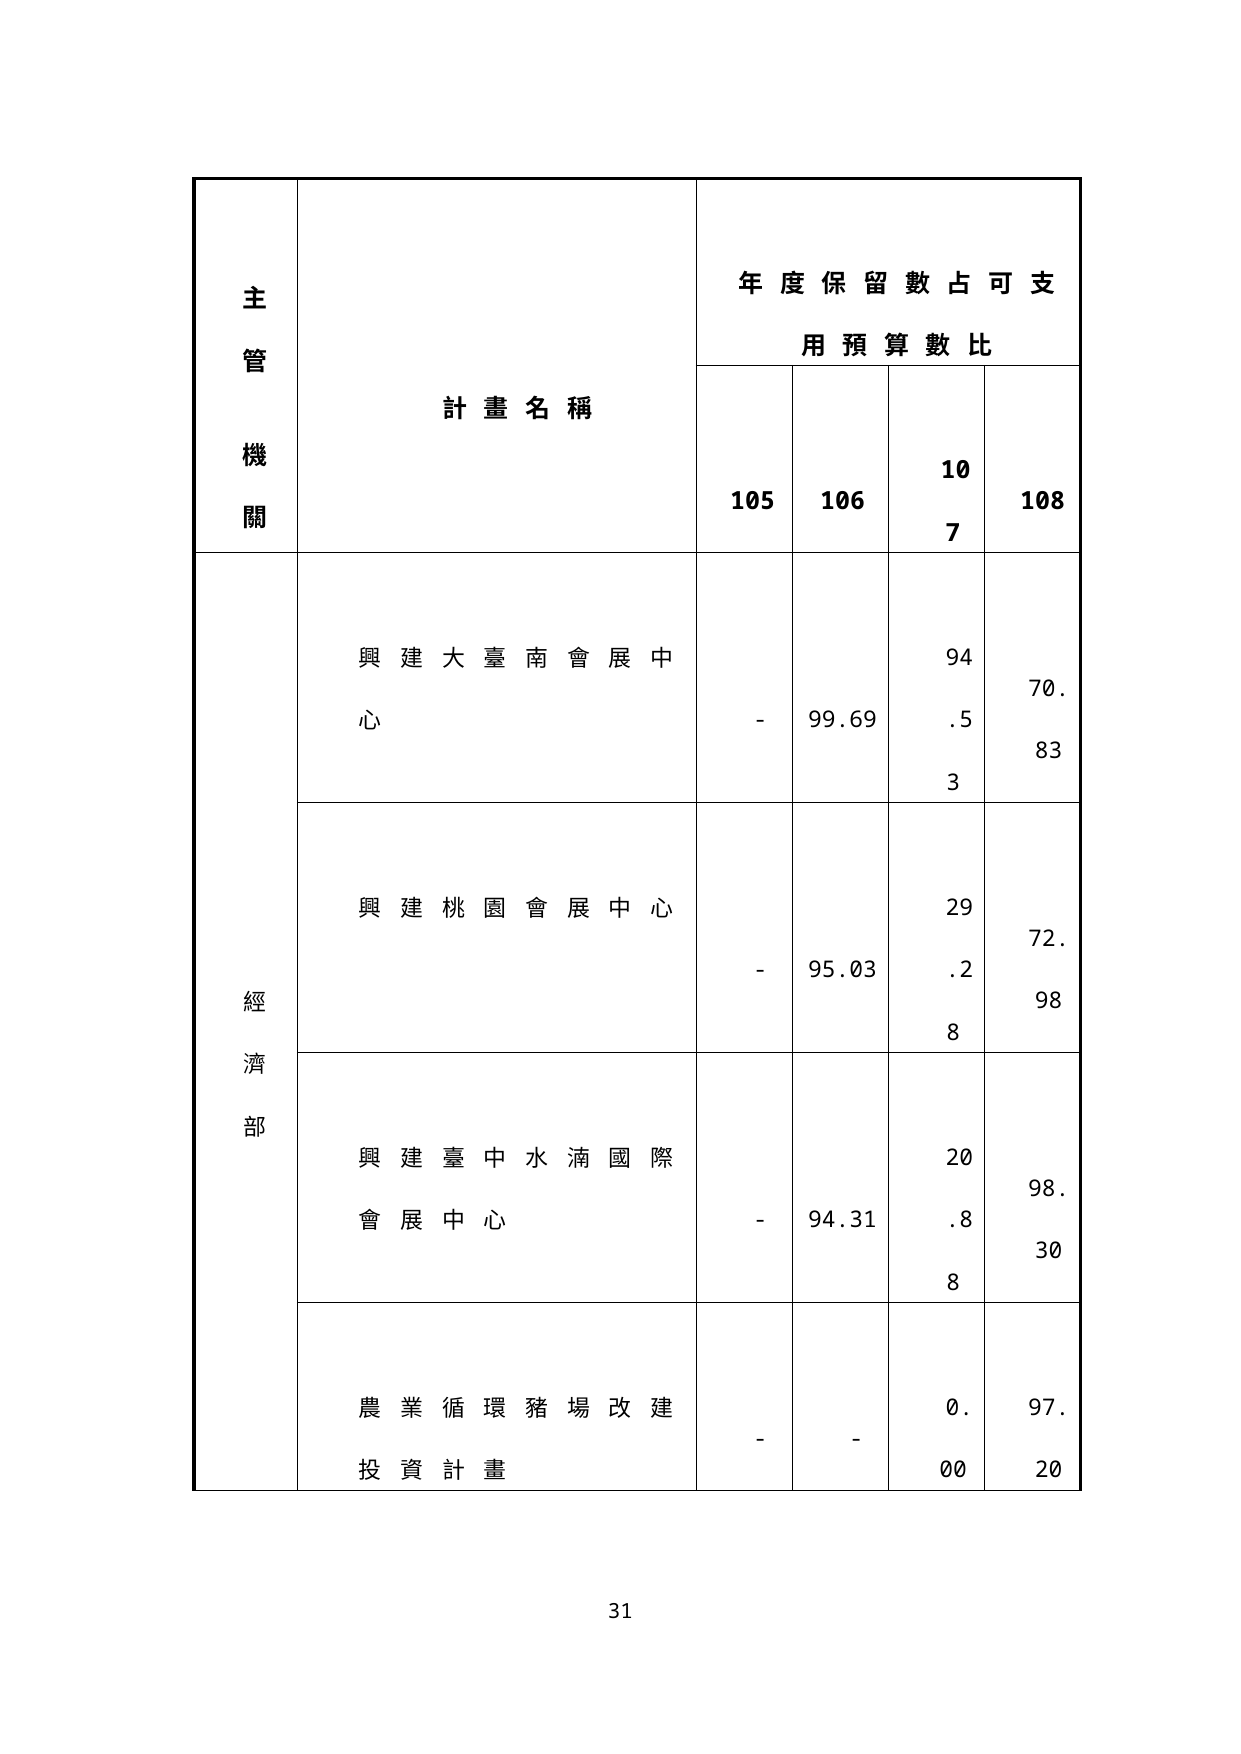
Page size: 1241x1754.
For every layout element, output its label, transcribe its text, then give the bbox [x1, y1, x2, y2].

table_cell 94.31 [793, 1053, 888, 1302]
table_cell 72.98 [985, 803, 1079, 1052]
table_cell 0.00 [889, 1303, 984, 1490]
table_cell 興建大臺南會展中心 [298, 553, 696, 802]
table_cell - [697, 1303, 792, 1490]
table_cell 興建臺中水湳國際會展中心 [298, 1053, 696, 1302]
table_cell 農業循環豬場改建投資計畫 [298, 1303, 696, 1490]
table_cell 99.69 [793, 553, 888, 802]
table_cell 107 [889, 366, 984, 552]
table_cell 興建桃園會展中心 [298, 803, 696, 1052]
table_header 計畫名稱 [298, 180, 696, 552]
table_cell 108 [985, 366, 1079, 552]
table_cell 98.30 [985, 1053, 1079, 1302]
table_cell - [697, 803, 792, 1052]
table_cell - [697, 1053, 792, 1302]
table_header 年度保留數占可支用預算數比 [697, 180, 1079, 365]
table_cell 97.20 [985, 1303, 1079, 1490]
table_cell - [793, 1303, 888, 1490]
table_cell 95.03 [793, 803, 888, 1052]
table_cell 20.88 [889, 1053, 984, 1302]
table_header 主管 機關 [196, 180, 297, 552]
table_cell 經濟部 [196, 553, 297, 1490]
table_cell 106 [793, 366, 888, 552]
table_cell 70.83 [985, 553, 1079, 802]
table_cell - [697, 553, 792, 802]
table_cell 105 [697, 366, 792, 552]
table_cell 94.53 [889, 553, 984, 802]
table_cell 29.28 [889, 803, 984, 1052]
